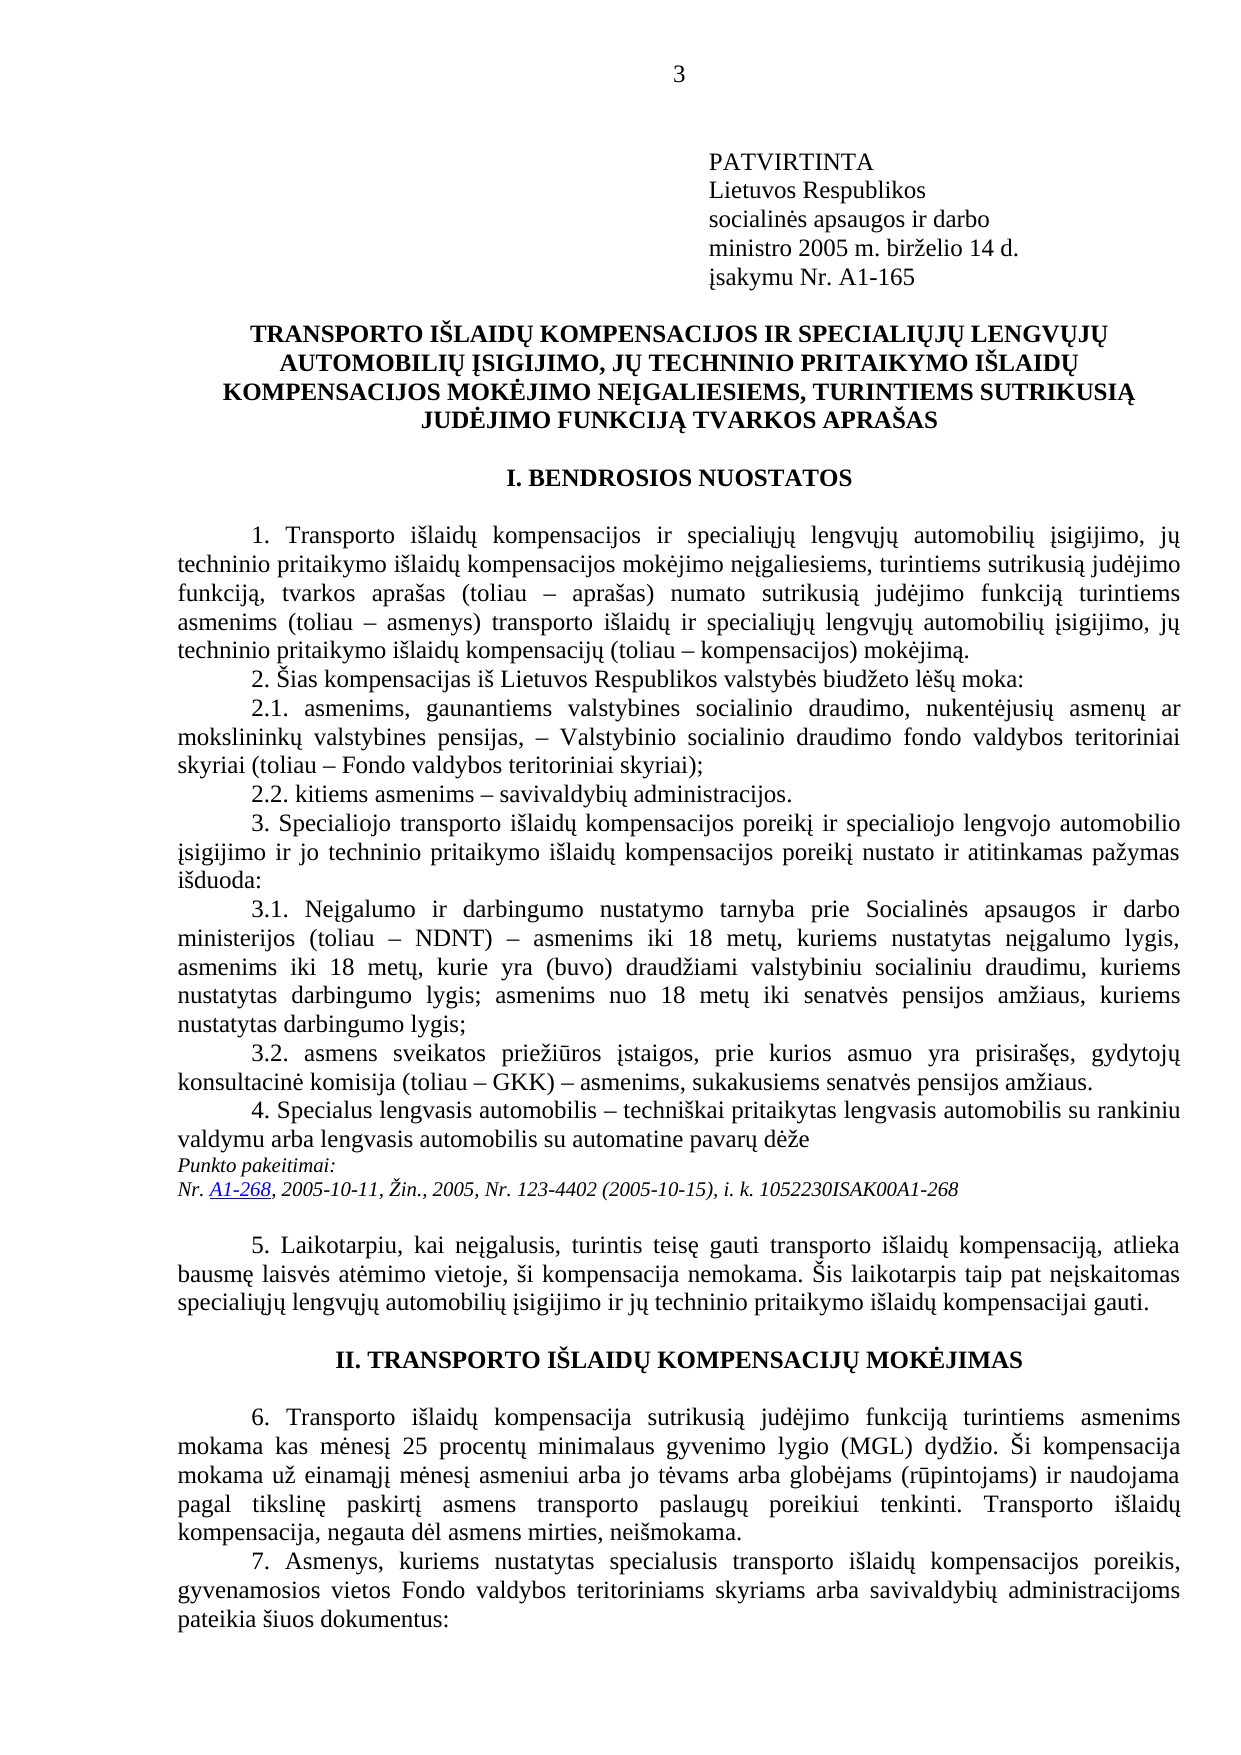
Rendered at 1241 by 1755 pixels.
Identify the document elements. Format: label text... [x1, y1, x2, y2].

text 3.2. asmens sveikatos priežiūros įstaigos, prie kurios asmuo yra prisirašęs, gydytojų konsultacinė komisija (toliau – GKK) – asmenims, sukakusiems senatvės pensijos amžiaus. [177, 1038, 1181, 1096]
text I. BENDROSIOS NUOSTATOS [177, 463, 1181, 492]
text įsakymu Nr. A1-165 [177, 262, 1181, 291]
text 2.1. asmenims, gaunantiems valstybines socialinio draudimo, nukentėjusių asmenų ar mokslininkų valstybines pensijas, – Valstybinio socialinio draudimo fondo valdybos teritoriniai skyriai (toliau – Fondo valdybos teritoriniai skyriai); [177, 693, 1181, 779]
text Nr. A1-268, 2005-10-11, Žin., 2005, Nr. 123-4402 (2005-10-15), i. k. 1052230ISAK00A1-268 [177, 1177, 1181, 1201]
text socialinės apsaugos ir darbo [177, 204, 1181, 233]
text 7. Asmenys, kuriems nustatytas specialusis transporto išlaidų kompensacijos poreikis, gyvenamosios vietos Fondo valdybos teritoriniams skyriams arba savivaldybių administracijoms pateikia šiuos dokumentus: [177, 1546, 1181, 1632]
text 5. Laikotarpiu, kai neįgalusis, turintis teisę gauti transporto išlaidų kompensaciją, atlieka bausmę laisvės atėmimo vietoje, ši kompensacija nemokama. Šis laikotarpis taip pat neįskaitomas specialiųjų lengvųjų automobilių įsigijimo ir jų techninio pritaikymo išlaidų kompensacijai gauti. [177, 1230, 1181, 1316]
text 3.1. Neįgalumo ir darbingumo nustatymo tarnyba prie Socialinės apsaugos ir darbo ministerijos (toliau – NDNT) – asmenims iki 18 metų, kuriems nustatytas neįgalumo lygis, asmenims iki 18 metų, kurie yra (buvo) draudžiami valstybiniu socialiniu draudimu, kuriems nustatytas darbingumo lygis; asmenims nuo 18 metų iki senatvės pensijos amžiaus, kuriems nustatytas darbingumo lygis; [177, 894, 1181, 1038]
text 6. Transporto išlaidų kompensacija sutrikusią judėjimo funkciją turintiems asmenims mokama kas mėnesį 25 procentų minimalaus gyvenimo lygio (MGL) dydžio. Ši kompensacija mokama už einamąjį mėnesį asmeniui arba jo tėvams arba globėjams (rūpintojams) ir naudojama pagal tikslinę paskirtį asmens transporto paslaugų poreikiui tenkinti. Transporto išlaidų kompensacija, negauta dėl asmens mirties, neišmokama. [177, 1402, 1181, 1546]
text 4. Specialus lengvasis automobilis – techniškai pritaikytas lengvasis automobilis su rankiniu valdymu arba lengvasis automobilis su automatine pavarų dėže [177, 1096, 1181, 1153]
text Lietuvos Respublikos [177, 176, 1181, 204]
text TRANSPORTO IŠLAIDŲ KOMPENSACIJOS IR SPECIALIŲJŲ LENGVŲJŲ AUTOMOBILIŲ ĮSIGIJIMO, JŲ TECHNINIO PRITAIKYMO IŠLAIDŲ KOMPENSACIJOS MOKĖJIMO NEĮGALIESIEMS, TURINTIEMS SUTRIKUSIĄ JUDĖJIMO FUNKCIJĄ TVARKOS APRAŠAS [177, 319, 1181, 434]
text PATVIRTINTA [177, 147, 1181, 176]
text 2.2. kitiems asmenims – savivaldybių administracijos. [177, 779, 1181, 808]
text 1. Transporto išlaidų kompensacijos ir specialiųjų lengvųjų automobilių įsigijimo, jų techninio pritaikymo išlaidų kompensacijos mokėjimo neįgaliesiems, turintiems sutrikusią judėjimo funkciją, tvarkos aprašas (toliau – aprašas) numato sutrikusią judėjimo funkciją turintiems asmenims (toliau – asmenys) transporto išlaidų ir specialiųjų lengvųjų automobilių įsigijimo, jų techninio pritaikymo išlaidų kompensacijų (toliau – kompensacijos) mokėjimą. [177, 521, 1181, 664]
text ministro 2005 m. birželio 14 d. [177, 233, 1181, 262]
text Punkto pakeitimai: [177, 1153, 1181, 1177]
text 3. Specialiojo transporto išlaidų kompensacijos poreikį ir specialiojo lengvojo automobilio įsigijimo ir jo techninio pritaikymo išlaidų kompensacijos poreikį nustato ir atitinkamas pažymas išduoda: [177, 808, 1181, 894]
text II. TRANSPORTO IŠLAIDŲ KOMPENSACIJŲ MOKĖJIMAS [177, 1345, 1181, 1374]
text 2. Šias kompensacijas iš Lietuvos Respublikos valstybės biudžeto lėšų moka: [177, 664, 1181, 693]
